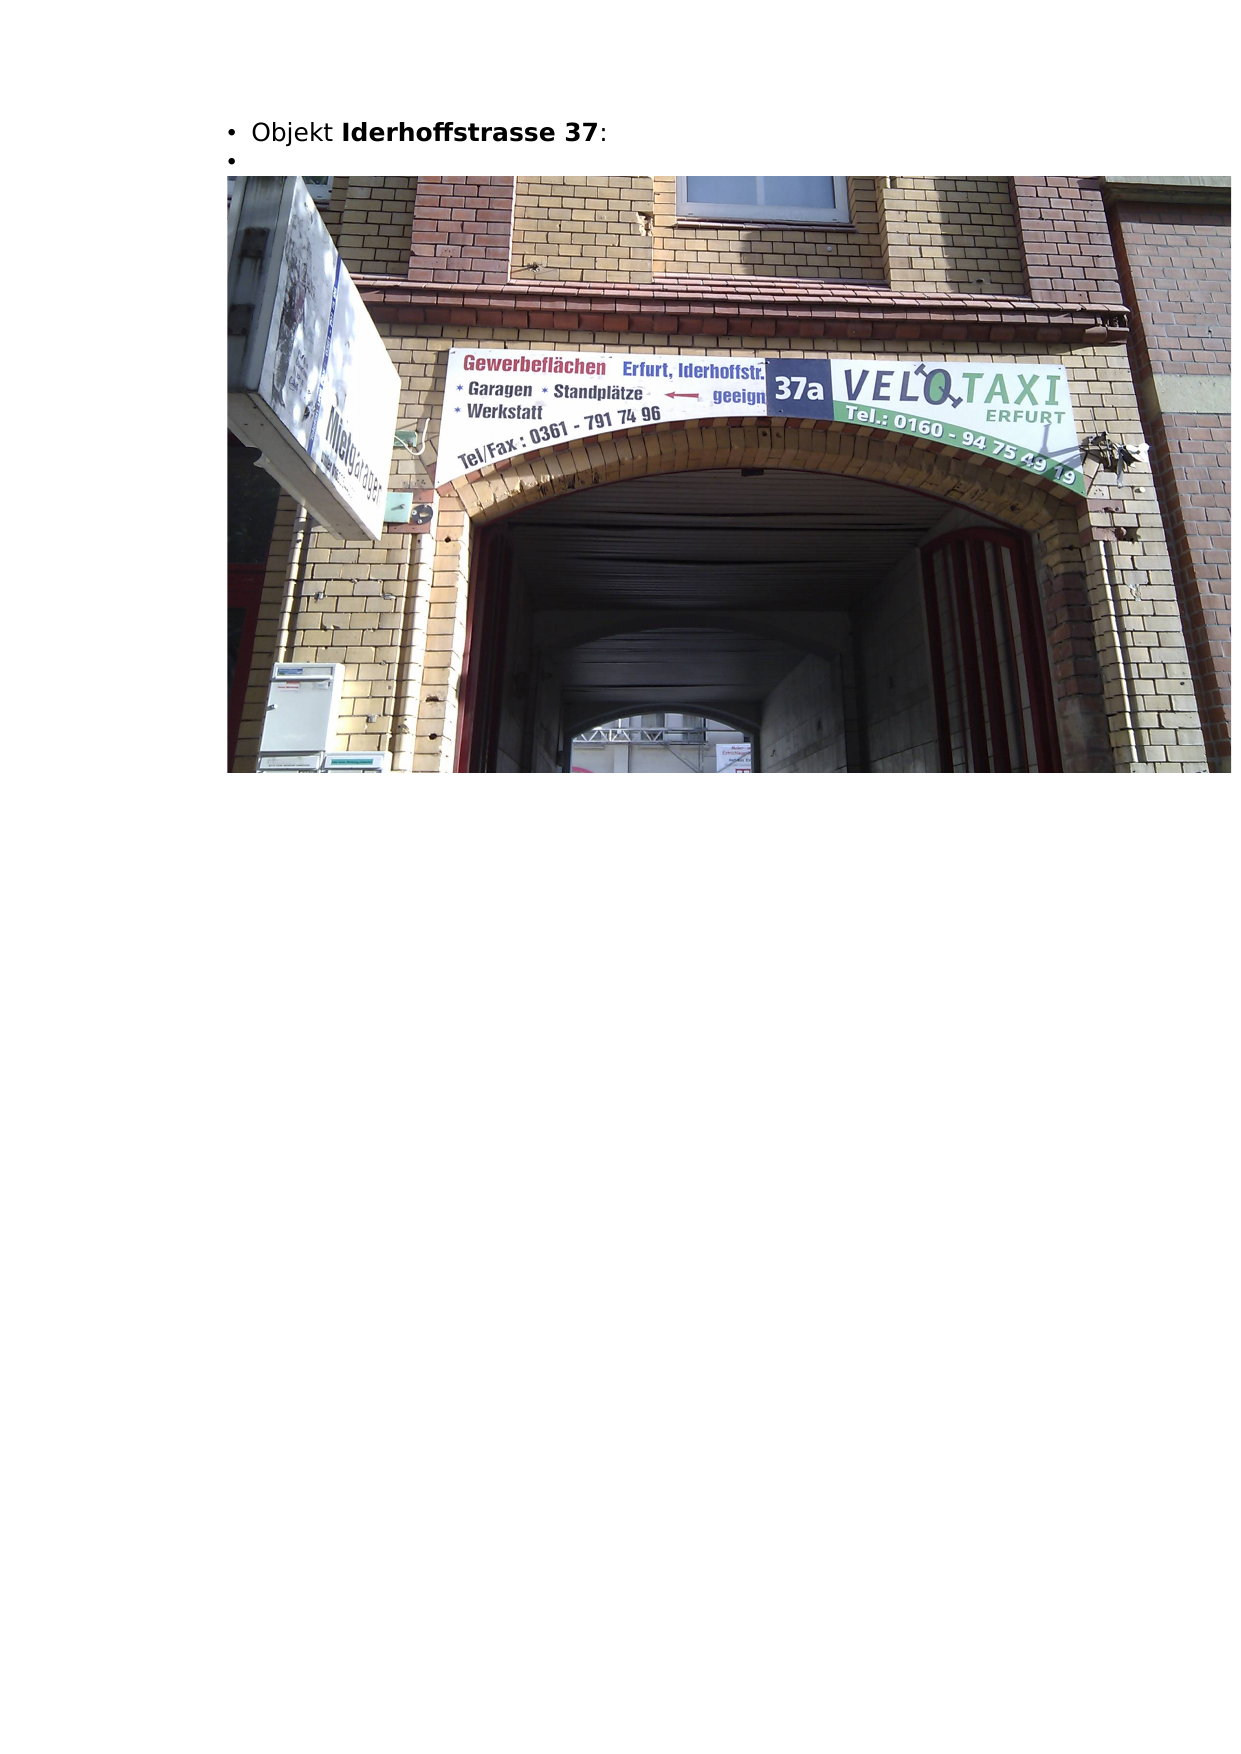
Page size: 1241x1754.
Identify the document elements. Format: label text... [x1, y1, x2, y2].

picture [227, 176, 1232, 773]
list Objekt Iderhoffstrasse 37: [236, 118, 1122, 147]
